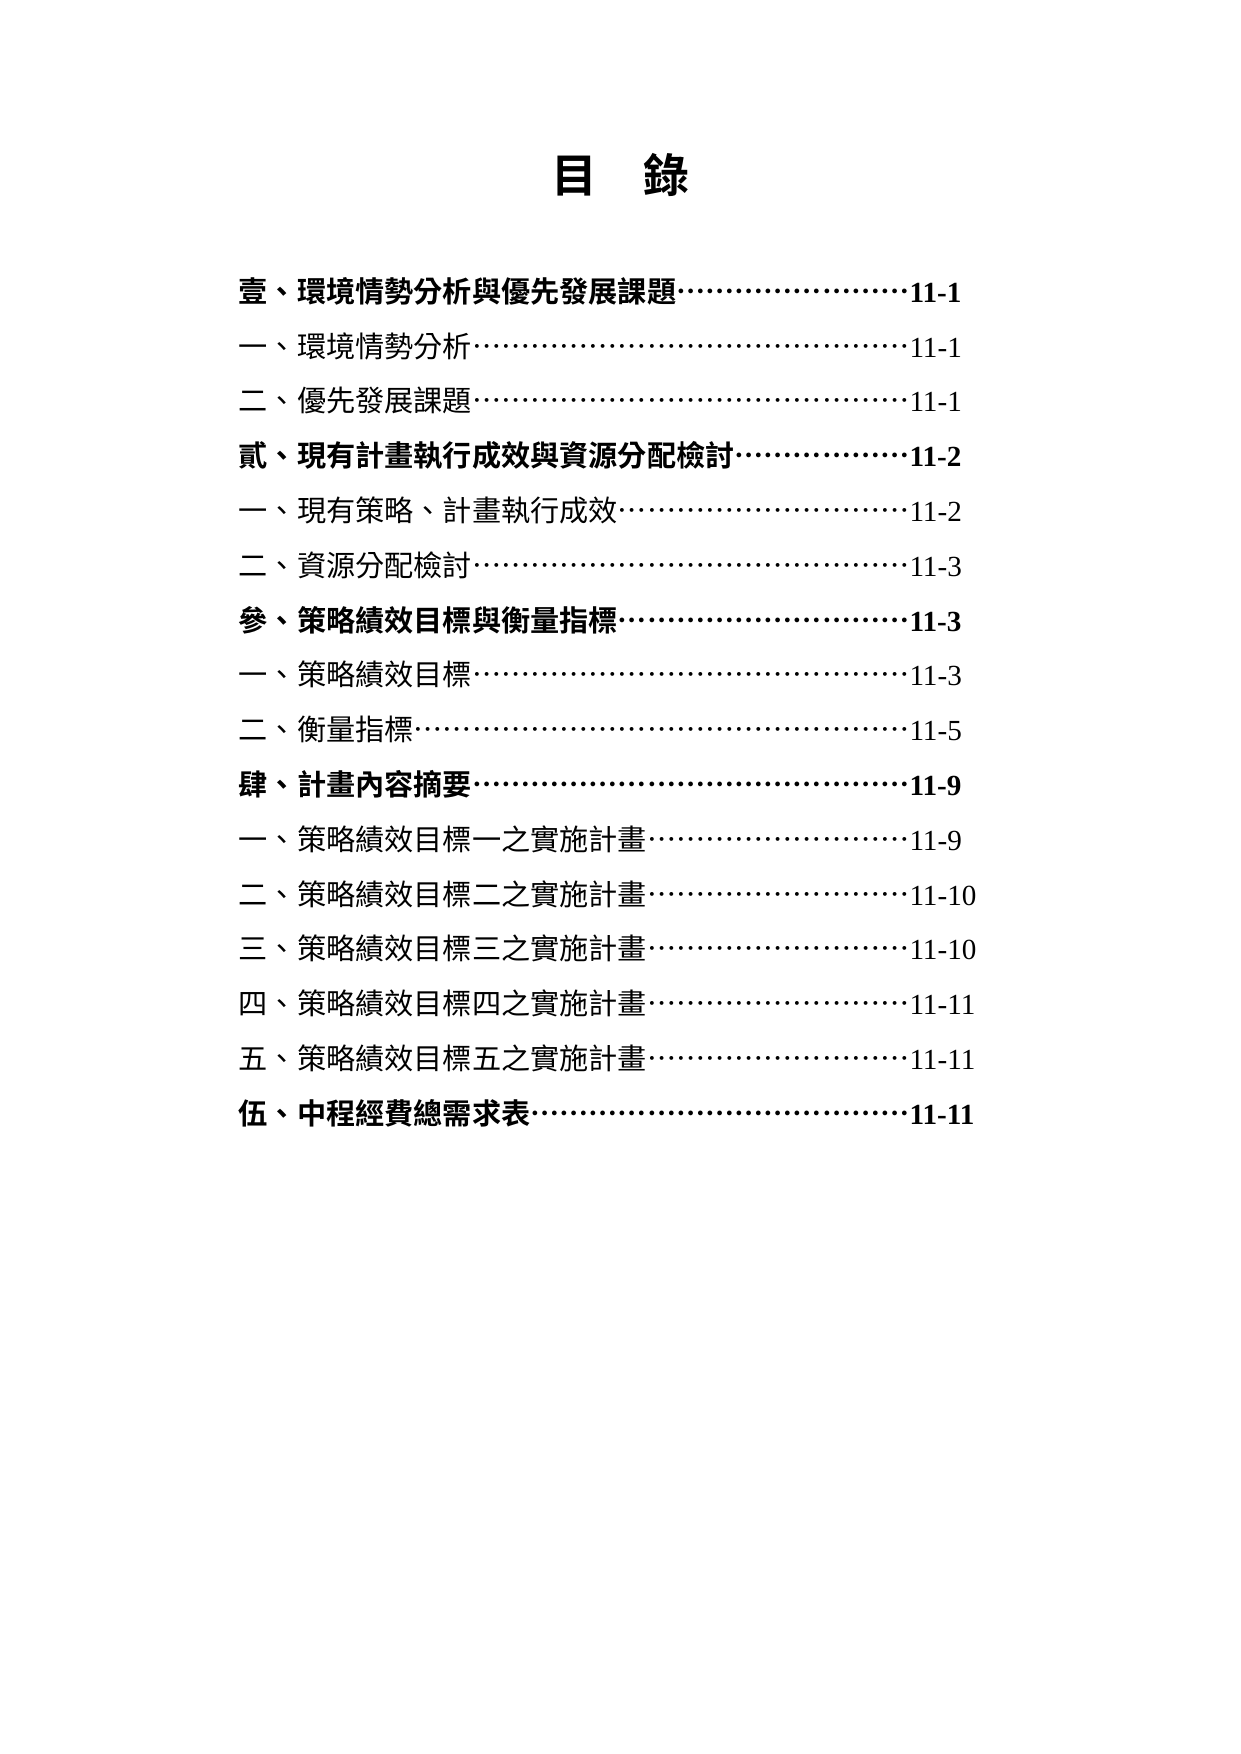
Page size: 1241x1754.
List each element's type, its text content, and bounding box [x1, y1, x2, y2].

text 二、衡量指標……………………………………………11-5 [238, 707, 1152, 749]
text 參、策略績效目標與衡量指標…………………………11-3 [238, 597, 1152, 639]
text 一、策略績效目標………………………………………11-3 [238, 652, 1152, 694]
text 四、策略績效目標四之實施計畫………………………11-11 [238, 981, 1152, 1023]
text 一、環境情勢分析………………………………………11-1 [238, 323, 1152, 365]
text 伍、中程經費總需求表…………………………………11-11 [238, 1090, 1152, 1132]
text 二、策略績效目標二之實施計畫………………………11-10 [238, 871, 1152, 913]
text 一、現有策略、計畫執行成效…………………………11-2 [238, 487, 1152, 530]
text 三、策略績效目標三之實施計畫………………………11-10 [238, 926, 1152, 968]
text 壹、環境情勢分析與優先發展課題……………………11-1 [238, 268, 1152, 311]
text 五、策略績效目標五之實施計畫………………………11-11 [238, 1035, 1152, 1078]
text 目 錄 [88, 139, 1152, 206]
text 一、策略績效目標一之實施計畫………………………11-9 [238, 816, 1152, 858]
text 貳、現有計畫執行成效與資源分配檢討………………11-2 [238, 433, 1152, 475]
text 肆、計畫內容摘要………………………………………11-9 [238, 761, 1152, 804]
text 二、優先發展課題………………………………………11-1 [238, 378, 1152, 420]
text 二、資源分配檢討………………………………………11-3 [238, 542, 1152, 584]
